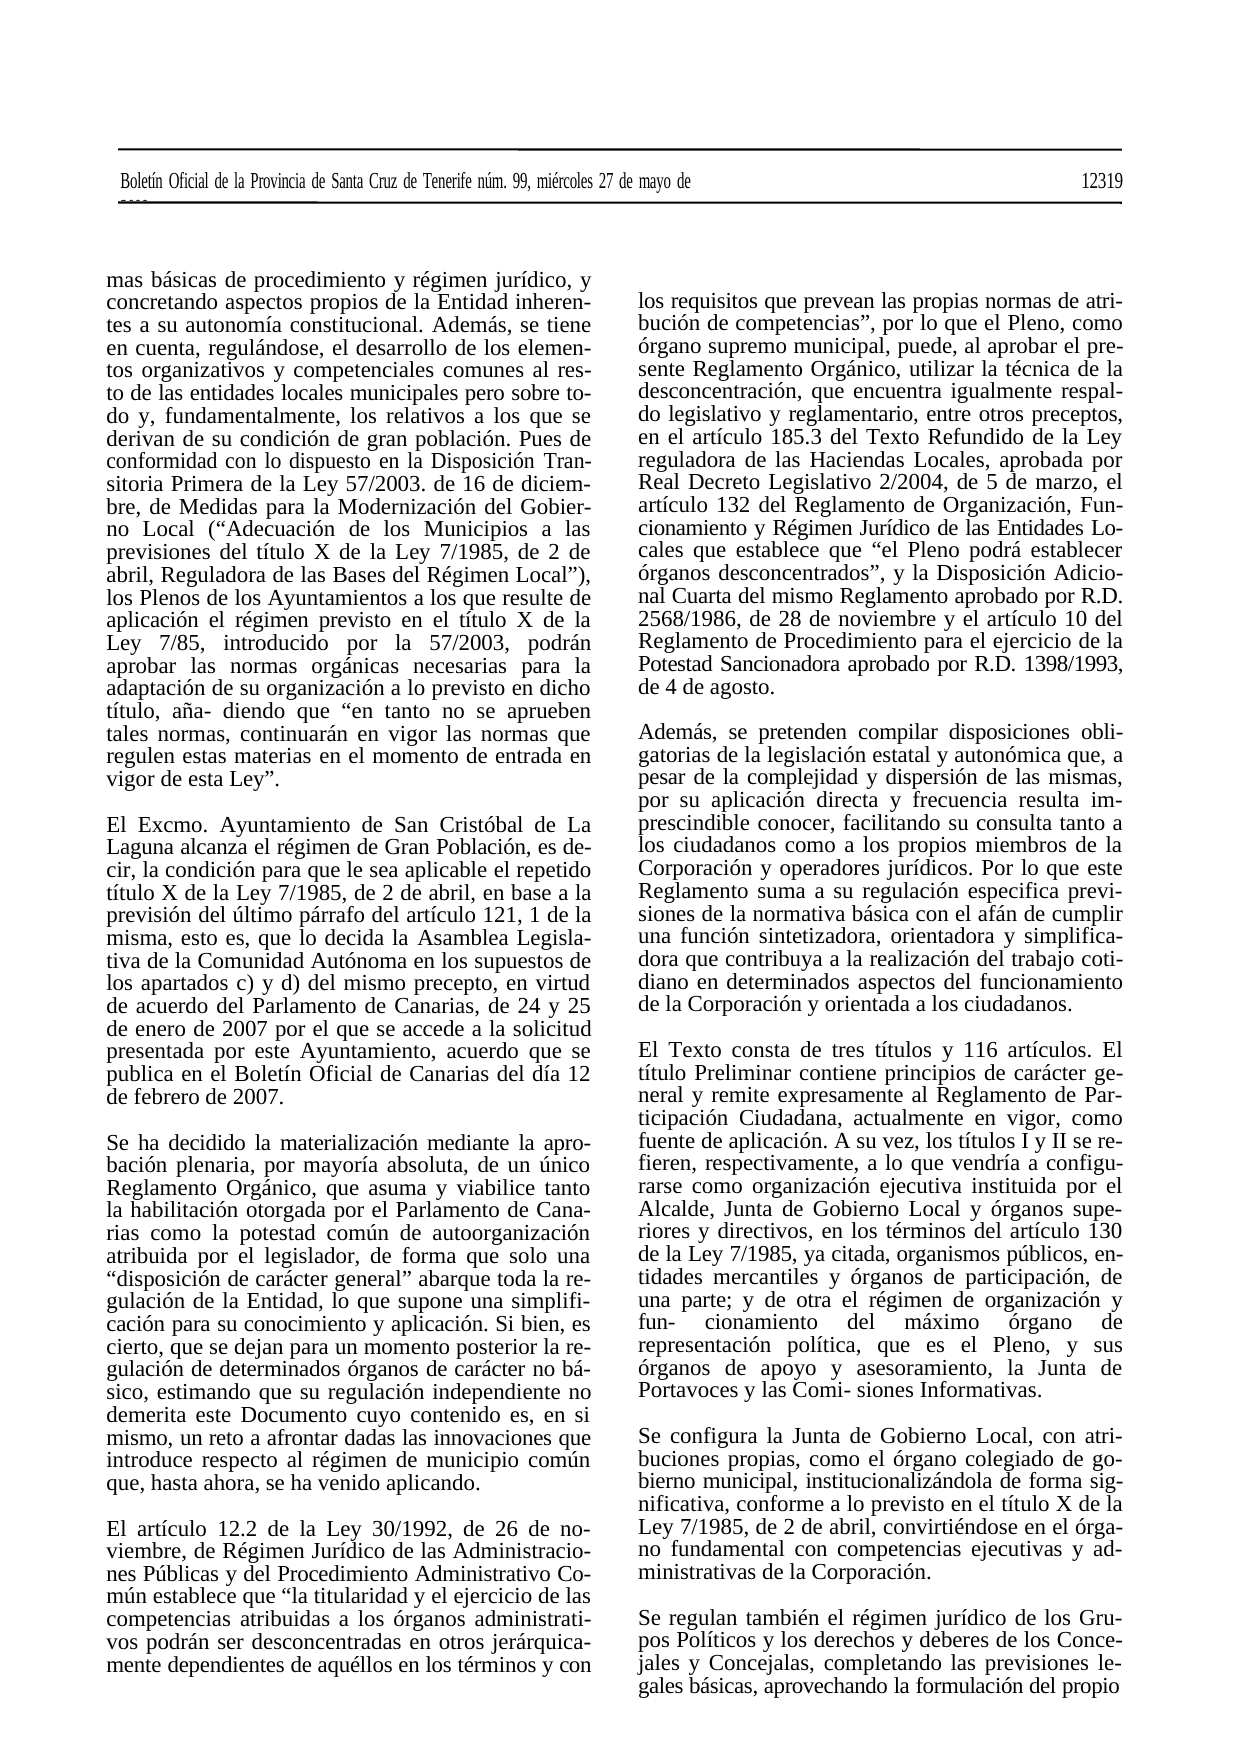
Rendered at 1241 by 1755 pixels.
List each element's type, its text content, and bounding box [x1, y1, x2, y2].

text mas básicas de procedimiento y régimen jurídico, y concretando aspectos propios de la Entidad inheren- tes a su autonomía constitucional. Además, se tiene en cuenta, regulándose, el desarrollo de los elemen- tos organizativos y competenciales comunes al res- to de las entidades locales municipales pero sobre to- do y, fundamentalmente, los relativos a los que se derivan de su condición de gran población. Pues de conformidad con lo dispuesto en la Disposición Tran- sitoria Primera de la Ley 57/2003. de 16 de diciem- bre, de Medidas para la Modernización del Gobier- no Local (“Adecuación de los Municipios a las previsiones del título X de la Ley 7/1985, de 2 de abril, Reguladora de las Bases del Régimen Local”), los Plenos de los Ayuntamientos a los que resulte de aplicación el régimen previsto en el título X de la Ley 7/85, introducido por la 57/2003, podrán aprobar las normas orgánicas necesarias para la adaptación de su organización a lo previsto en dicho título, aña- diendo que “en tanto no se aprueben tales normas, continuarán en vigor las normas que regulen estas materias en el momento de entrada en vigor de esta Ley”. [106, 269, 592, 792]
text El artículo 12.2 de la Ley 30/1992, de 26 de no- viembre, de Régimen Jurídico de las Administracio- nes Públicas y del Procedimiento Administrativo Co- mún establece que “la titularidad y el ejercicio de las competencias atribuidas a los órganos administrati- vos podrán ser desconcentradas en otros jerárquica- mente dependientes de aquéllos en los términos y con [106, 1518, 591, 1677]
text El Texto consta de tres títulos y 116 artículos. El título Preliminar contiene principios de carácter ge- neral y remite expresamente al Reglamento de Par- ticipación Ciudadana, actualmente en vigor, como fuente de aplicación. A su vez, los títulos I y II se re- fieren, respectivamente, a lo que vendría a configu- rarse como organización ejecutiva instituida por el Alcalde, Junta de Gobierno Local y órganos supe- riores y directivos, en los términos del artículo 130 de la Ley 7/1985, ya citada, organismos públicos, en- tidades mercantiles y órganos de participación, de una parte; y de otra el régimen de organización y fun- cionamiento del máximo órgano de representación política, que es el Pleno, y sus órganos de apoyo y asesoramiento, la Junta de Portavoces y las Comi- siones Informativas. [638, 1040, 1123, 1403]
text los requisitos que prevean las propias normas de atri- bución de competencias”, por lo que el Pleno, como órgano supremo municipal, puede, al aprobar el pre- sente Reglamento Orgánico, utilizar la técnica de la desconcentración, que encuentra igualmente respal- do legislativo y reglamentario, entre otros preceptos, en el artículo 185.3 del Texto Refundido de la Ley reguladora de las Haciendas Locales, aprobada por Real Decreto Legislativo 2/2004, de 5 de marzo, el artículo 132 del Reglamento de Organización, Fun- cionamiento y Régimen Jurídico de las Entidades Lo- cales que establece que “el Pleno podrá establecer órganos desconcentrados”, y la Disposición Adicio- nal Cuarta del mismo Reglamento aprobado por R.D. 2568/1986, de 28 de noviembre y el artículo 10 del Reglamento de Procedimiento para el ejercicio de la Potestad Sancionadora aprobado por R.D. 1398/1993, de 4 de agosto. [638, 290, 1123, 699]
text El Excmo. Ayuntamiento de San Cristóbal de La Laguna alcanza el régimen de Gran Población, es de- cir, la condición para que le sea aplicable el repetido título X de la Ley 7/1985, de 2 de abril, en base a la previsión del último párrafo del artículo 121, 1 de la misma, esto es, que lo decida la Asamblea Legisla- tiva de la Comunidad Autónoma en los supuestos de los apartados c) y d) del mismo precepto, en virtud de acuerdo del Parlamento de Canarias, de 24 y 25 de enero de 2007 por el que se accede a la solicitud presentada por este Ayuntamiento, acuerdo que se publica en el Boletín Oficial de Canarias del día 12 de febrero de 2007. [106, 814, 592, 1109]
text Se configura la Junta de Gobierno Local, con atri- buciones propias, como el órgano colegiado de go- bierno municipal, institucionalizándola de forma sig- nificativa, conforme a lo previsto en el título X de la Ley 7/1985, de 2 de abril, convirtiéndose en el órga- no fundamental con competencias ejecutivas y ad- ministrativas de la Corporación. [638, 1426, 1123, 1584]
text Además, se pretenden compilar disposiciones obli- gatorias de la legislación estatal y autonómica que, a pesar de la complejidad y dispersión de las mismas, por su aplicación directa y frecuencia resulta im- prescindible conocer, facilitando su consulta tanto a los ciudadanos como a los propios miembros de la Corporación y operadores jurídicos. Por lo que este Reglamento suma a su regulación especifica previ- siones de la normativa básica con el afán de cumplir una función sintetizadora, orientadora y simplifica- dora que contribuya a la realización del trabajo coti- diano en determinados aspectos del funcionamiento de la Corporación y orientada a los ciudadanos. [638, 722, 1123, 1017]
text Se regulan también el régimen jurídico de los Gru- pos Políticos y los derechos y deberes de los Conce- jales y Concejalas, completando las previsiones le- gales básicas, aprovechando la formulación del propio [638, 1607, 1123, 1698]
text Se ha decidido la materialización mediante la apro- bación plenaria, por mayoría absoluta, de un único Reglamento Orgánico, que asuma y viabilice tanto la habilitación otorgada por el Parlamento de Cana- rias como la potestad común de autoorganización atribuida por el legislador, de forma que solo una “disposición de carácter general” abarque toda la re- gulación de la Entidad, lo que supone una simplifi- cación para su conocimiento y aplicación. Si bien, es cierto, que se dejan para un momento posterior la re- gulación de determinados órganos de carácter no bá- sico, estimando que su regulación independiente no demerita este Documento cuyo contenido es, en si mismo, un reto a afrontar dadas las innovaciones que introduce respecto al régimen de municipio común que, hasta ahora, se ha venido aplicando. [106, 1132, 591, 1495]
